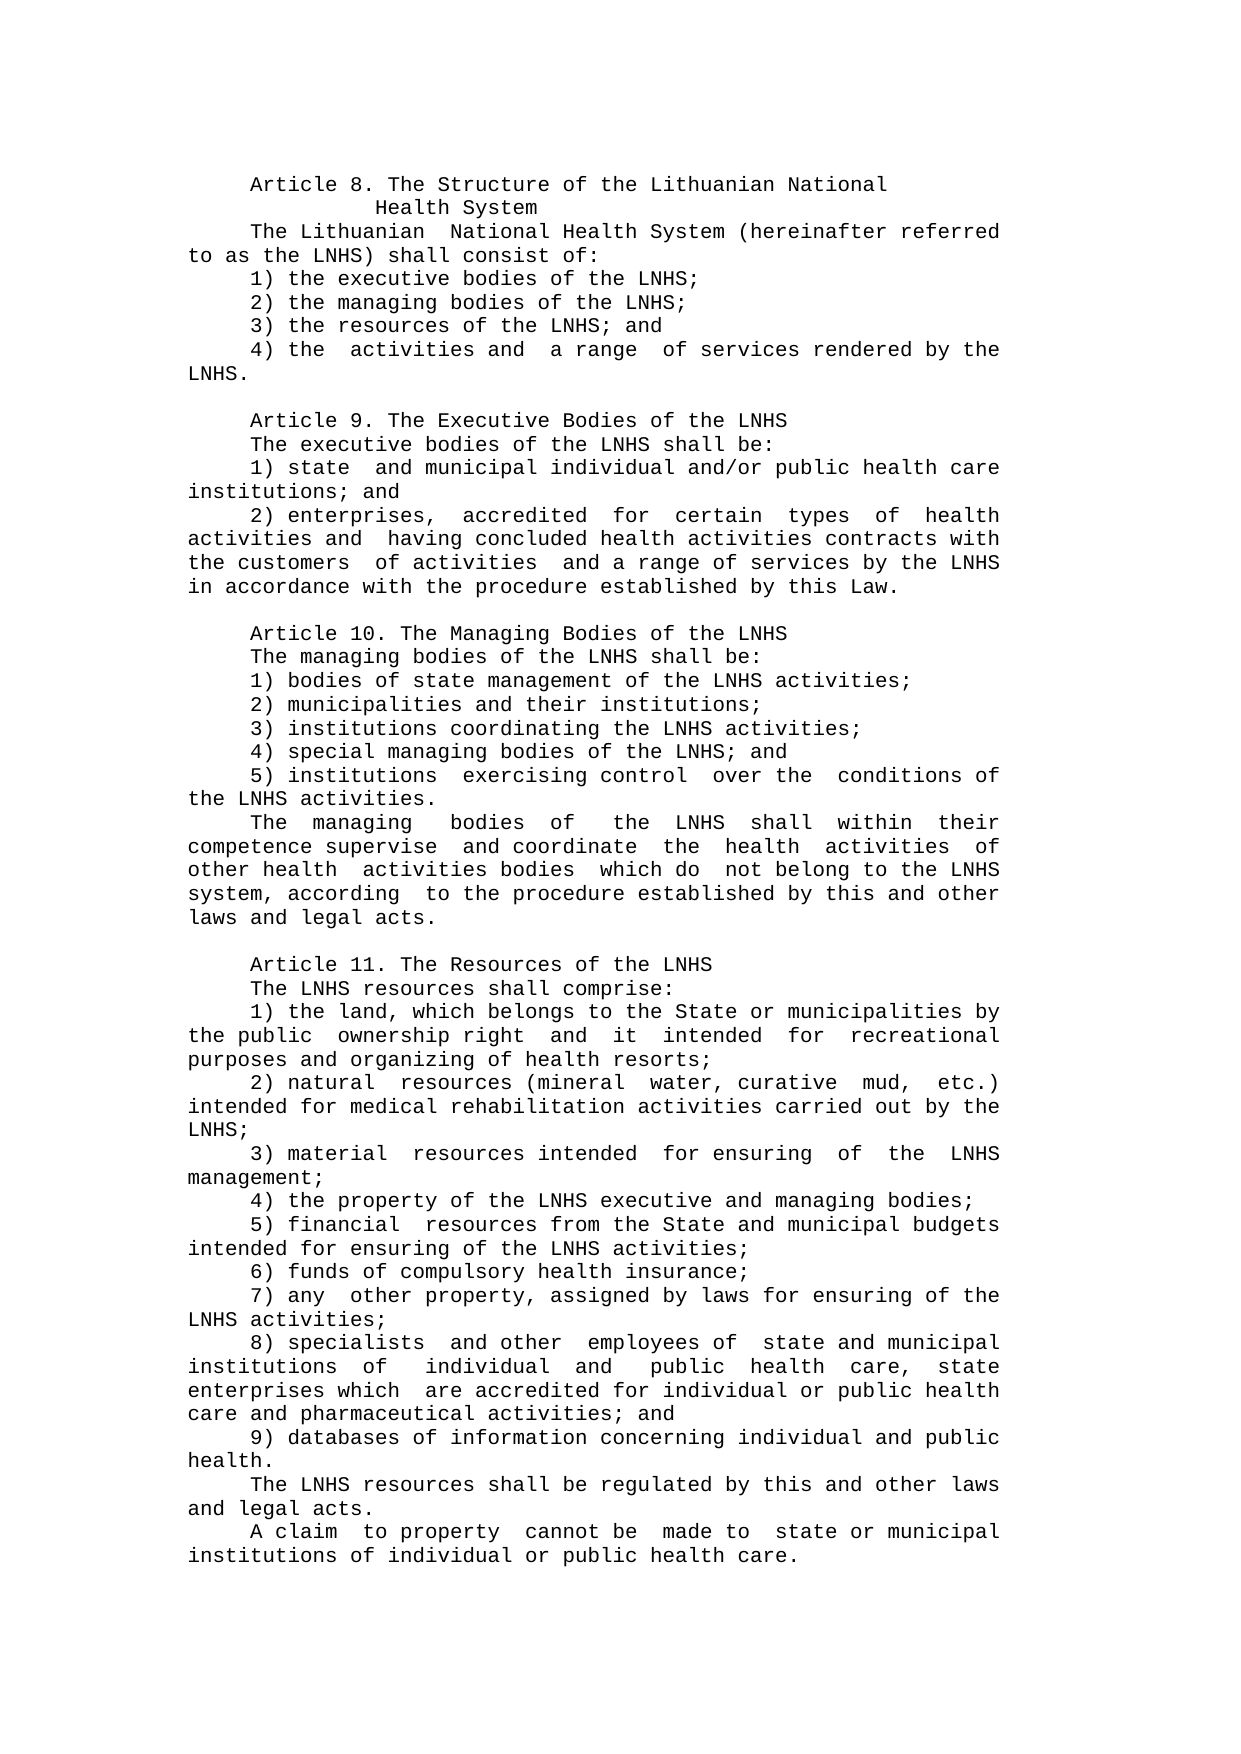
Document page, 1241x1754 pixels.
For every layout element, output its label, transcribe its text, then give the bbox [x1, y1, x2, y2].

text Article 8. The Structure of the Lithuanian National [187, 174, 1053, 197]
text care and pharmaceutical activities; and [187, 1403, 1053, 1427]
text 2) the managing bodies of the LNHS; [187, 292, 1053, 316]
text and legal acts. [187, 1498, 1053, 1521]
text The managing bodies of the LNHS shall within their [187, 812, 1053, 836]
text 2) enterprises, accredited for certain types of health [187, 505, 1053, 528]
text 5) financial resources from the State and municipal budgets [187, 1214, 1053, 1238]
text The Lithuanian National Health System (hereinafter referred [187, 221, 1053, 244]
text management; [187, 1167, 1053, 1190]
text in accordance with the procedure established by this Law. [187, 576, 1053, 599]
text competence supervise and coordinate the health activities of [187, 836, 1053, 859]
text 4) special managing bodies of the LNHS; and [187, 741, 1053, 765]
text The executive bodies of the LNHS shall be: [187, 434, 1053, 457]
text 2) municipalities and their institutions; [187, 694, 1053, 717]
text 7) any other property, assigned by laws for ensuring of the [187, 1285, 1053, 1309]
text Health System [187, 197, 1053, 221]
text 9) databases of information concerning individual and public [187, 1427, 1053, 1451]
text 3) institutions coordinating the LNHS activities; [187, 717, 1053, 741]
text the public ownership right and it intended for recreational [187, 1025, 1053, 1048]
text A claim to property cannot be made to state or municipal [187, 1521, 1053, 1545]
text 3) the resources of the LNHS; and [187, 316, 1053, 339]
text the customers of activities and a range of services by the LNHS [187, 552, 1053, 576]
text 6) funds of compulsory health insurance; [187, 1261, 1053, 1285]
text intended for ensuring of the LNHS activities; [187, 1238, 1053, 1261]
text 8) specialists and other employees of state and municipal [187, 1332, 1053, 1356]
text LNHS. [187, 363, 1053, 386]
text The LNHS resources shall comprise: [187, 978, 1053, 1001]
text 4) the activities and a range of services rendered by the [187, 339, 1053, 363]
text LNHS activities; [187, 1309, 1053, 1332]
text intended for medical rehabilitation activities carried out by the [187, 1096, 1053, 1119]
text institutions of individual and public health care, state [187, 1356, 1053, 1379]
text activities and having concluded health activities contracts with [187, 528, 1053, 552]
text The LNHS resources shall be regulated by this and other laws [187, 1474, 1053, 1498]
text 3) material resources intended for ensuring of the LNHS [187, 1143, 1053, 1167]
text 4) the property of the LNHS executive and managing bodies; [187, 1190, 1053, 1214]
text 2) natural resources (mineral water, curative mud, etc.) [187, 1072, 1053, 1096]
text 1) the land, which belongs to the State or municipalities by [187, 1001, 1053, 1025]
text Article 9. The Executive Bodies of the LNHS [187, 410, 1053, 434]
text to as the LNHS) shall consist of: [187, 244, 1053, 268]
text LNHS; [187, 1119, 1053, 1143]
text 1) bodies of state management of the LNHS activities; [187, 670, 1053, 694]
text 5) institutions exercising control over the conditions of [187, 765, 1053, 788]
text institutions of individual or public health care. [187, 1545, 1053, 1569]
text The managing bodies of the LNHS shall be: [187, 647, 1053, 670]
text purposes and organizing of health resorts; [187, 1048, 1053, 1072]
text institutions; and [187, 481, 1053, 505]
text health. [187, 1451, 1053, 1474]
text the LNHS activities. [187, 788, 1053, 812]
text 1) state and municipal individual and/or public health care [187, 457, 1053, 481]
text 1) the executive bodies of the LNHS; [187, 268, 1053, 292]
text enterprises which are accredited for individual or public health [187, 1379, 1053, 1403]
text Article 11. The Resources of the LNHS [187, 954, 1053, 978]
text laws and legal acts. [187, 907, 1053, 930]
text Article 10. The Managing Bodies of the LNHS [187, 623, 1053, 647]
text system, according to the procedure established by this and other [187, 883, 1053, 907]
text other health activities bodies which do not belong to the LNHS [187, 859, 1053, 883]
